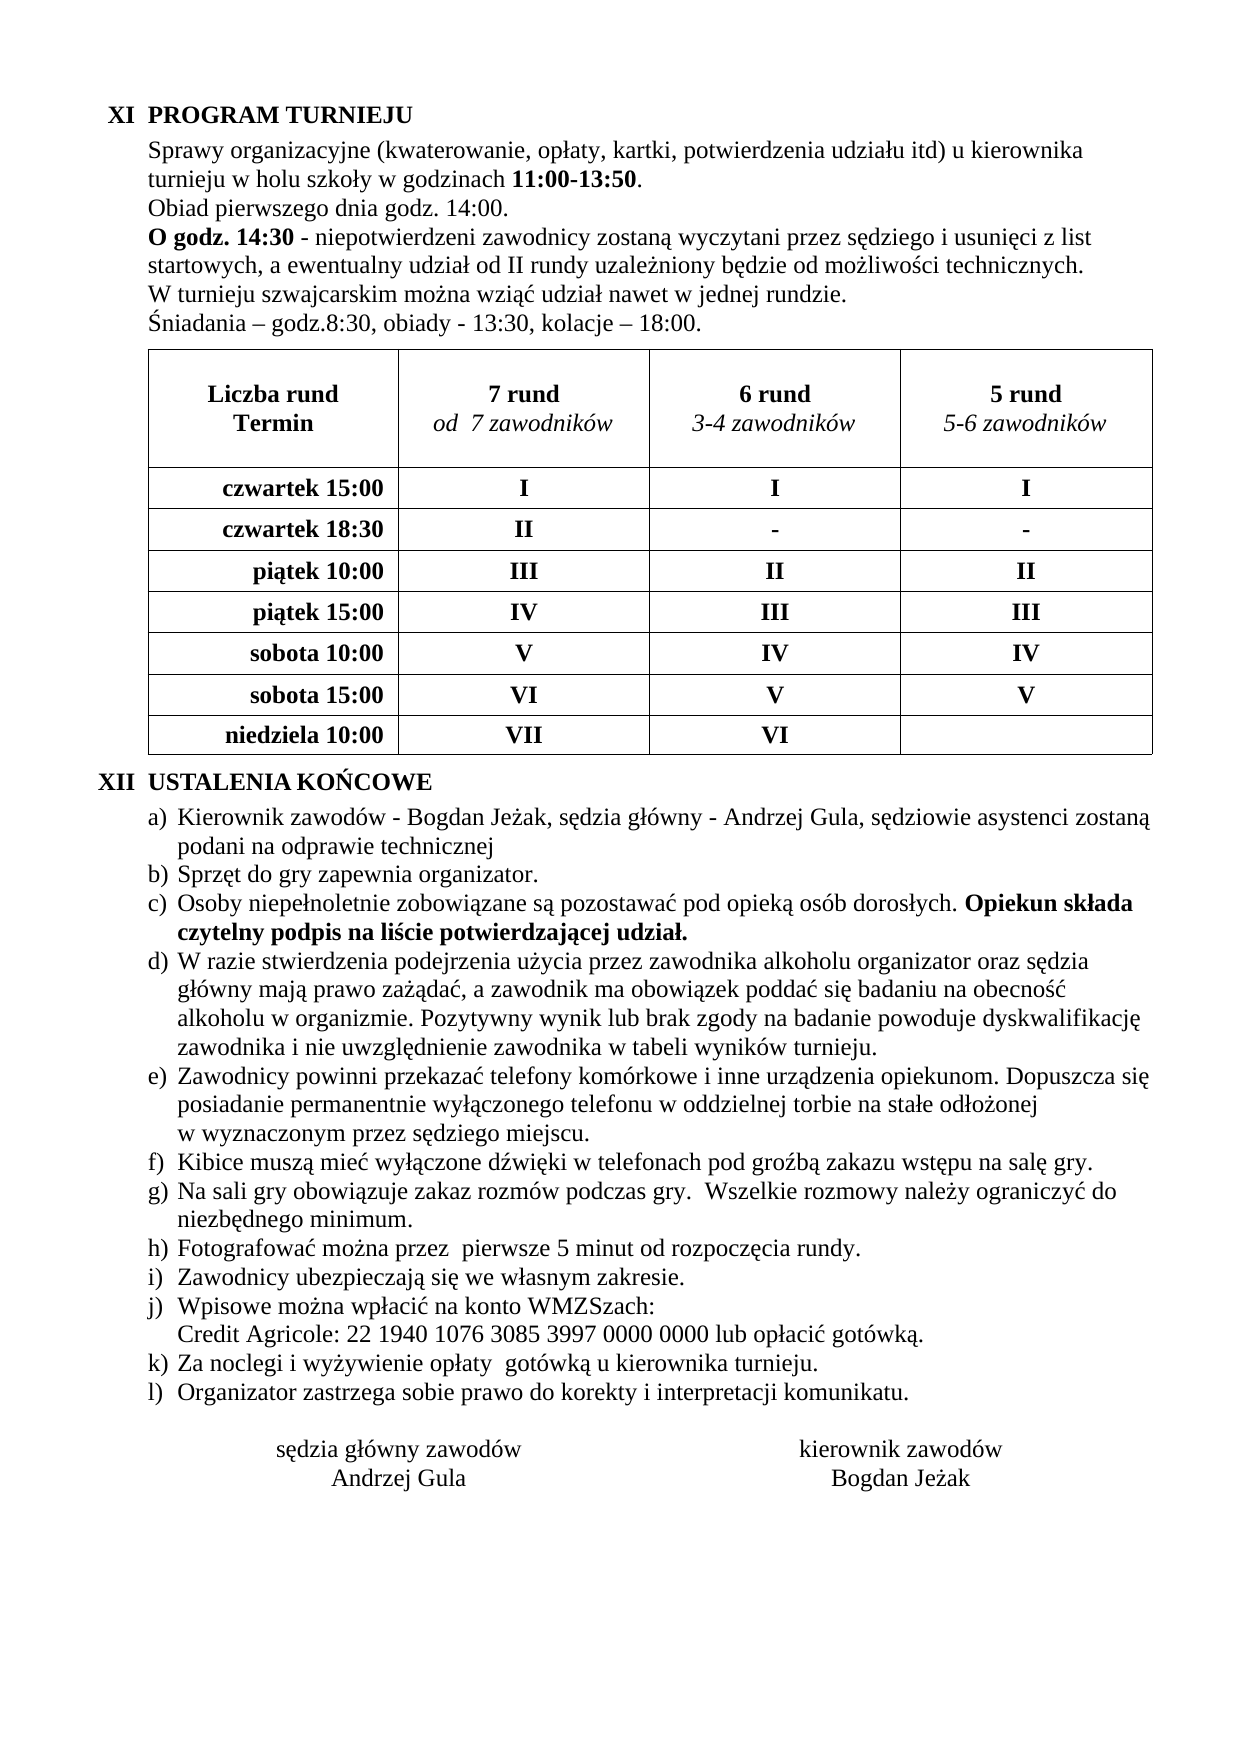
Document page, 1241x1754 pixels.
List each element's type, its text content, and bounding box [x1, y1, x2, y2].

list Kierownik zawodów - Bogdan Jeżak, sędzia główny - Andrzej Gula, sędziowie asystenci zostaną podani na odprawie technicznej [148, 802, 1152, 859]
list Osoby niepełnoletnie zobowiązane są pozostawać pod opieką osób dorosłych. Opiekun składa czytelny podpis na liście potwierdzającej udział. [148, 888, 1152, 946]
table_cell [901, 716, 1152, 754]
table_header 7 rund od 7 zawodników [399, 350, 649, 467]
table_cell VI [650, 716, 900, 754]
table_cell IV [399, 592, 649, 632]
list Kibice muszą mieć wyłączone dźwięki w telefonach pod groźbą zakazu wstępu na salę gry. [148, 1147, 1152, 1176]
table_header 6 rund 3-4 zawodników [650, 350, 900, 467]
table_cell czwartek 15:00 [149, 468, 398, 508]
text Sprawy organizacyjne (kwaterowanie, opłaty, kartki, potwierdzenia udziału itd) u kierownika turnieju w holu szkoły w godzinach 11:00-13:50. Obiad pierwszego dnia godz. 14:00. [148, 136, 1152, 222]
list W razie stwierdzenia podejrzenia użycia przez zawodnika alkoholu organizator oraz sędzia główny mają prawo zażądać, a zawodnik ma obowiązek poddać się badaniu na obecność alkoholu w organizmie. Pozytywny wynik lub brak zgody na badanie powoduje dyskwalifikację zawodnika i nie uwzględnienie zawodnika w tabeli wyników turnieju. [148, 946, 1152, 1061]
list Za noclegi i wyżywienie opłaty gotówką u kierownika turnieju. [148, 1348, 1152, 1377]
table_cell VII [399, 716, 649, 754]
table_cell V [399, 633, 649, 673]
text O godz. 14:30 - niepotwierdzeni zawodnicy zostaną wyczytani przez sędziego i usunięci z list startowych, a ewentualny udział od II rundy uzależniony będzie od możliwości technicznych. W turnieju szwajcarskim można wziąć udział nawet w jednej rundzie. Śniadania – godz.8:30, obiady - 13:30, kolacje – 18:00. [148, 222, 1152, 337]
table_cell IV [901, 633, 1152, 673]
subtitle USTALENIA KOŃCOWE [148, 767, 1152, 796]
list Zawodnicy powinni przekazać telefony komórkowe i inne urządzenia opiekunom. Dopuszcza się posiadanie permanentnie wyłączonego telefonu w oddzielnej torbie na stałe odłożonej w wyznaczonym przez sędziego miejscu. [148, 1061, 1152, 1147]
table_cell V [650, 675, 900, 715]
subtitle PROGRAM TURNIEJU [148, 100, 1152, 129]
table_cell sobota 15:00 [149, 675, 398, 715]
table_cell III [650, 592, 900, 632]
table_cell piątek 10:00 [149, 551, 398, 591]
table_cell - [901, 509, 1152, 549]
table_cell I [650, 468, 900, 508]
list Na sali gry obowiązuje zakaz rozmów podczas gry. Wszelkie rozmowy należy ograniczyć do niezbędnego minimum. [148, 1176, 1152, 1233]
table_cell piątek 15:00 [149, 592, 398, 632]
list Zawodnicy ubezpieczają się we własnym zakresie. [148, 1262, 1152, 1291]
table_header kierownik zawodów Bogdan Jeżak [650, 1435, 1152, 1492]
table_header sędzia główny zawodów Andrzej Gula [148, 1435, 649, 1492]
table_cell IV [650, 633, 900, 673]
table_header 5 rund 5-6 zawodników [901, 350, 1152, 467]
table_cell II [399, 509, 649, 549]
table_cell VI [399, 675, 649, 715]
table_cell III [901, 592, 1152, 632]
table_cell II [901, 551, 1152, 591]
list Wpisowe można wpłacić na konto WMZSzach: Credit Agricole: 22 1940 1076 3085 3997 0000 0000 lub opłacić gotówką. [148, 1291, 1152, 1348]
list Organizator zastrzega sobie prawo do korekty i interpretacji komunikatu. [148, 1377, 1152, 1434]
list Fotografować można przez pierwsze 5 minut od rozpoczęcia rundy. [148, 1233, 1152, 1262]
table_cell III [399, 551, 649, 591]
table_cell czwartek 18:30 [149, 509, 398, 549]
list Sprzęt do gry zapewnia organizator. [148, 859, 1152, 888]
table_cell sobota 10:00 [149, 633, 398, 673]
table_cell niedziela 10:00 [149, 716, 398, 754]
table_cell - [650, 509, 900, 549]
table_cell V [901, 675, 1152, 715]
table_cell II [650, 551, 900, 591]
table_header Liczba rund Termin [149, 350, 398, 467]
table_cell I [399, 468, 649, 508]
table_cell I [901, 468, 1152, 508]
